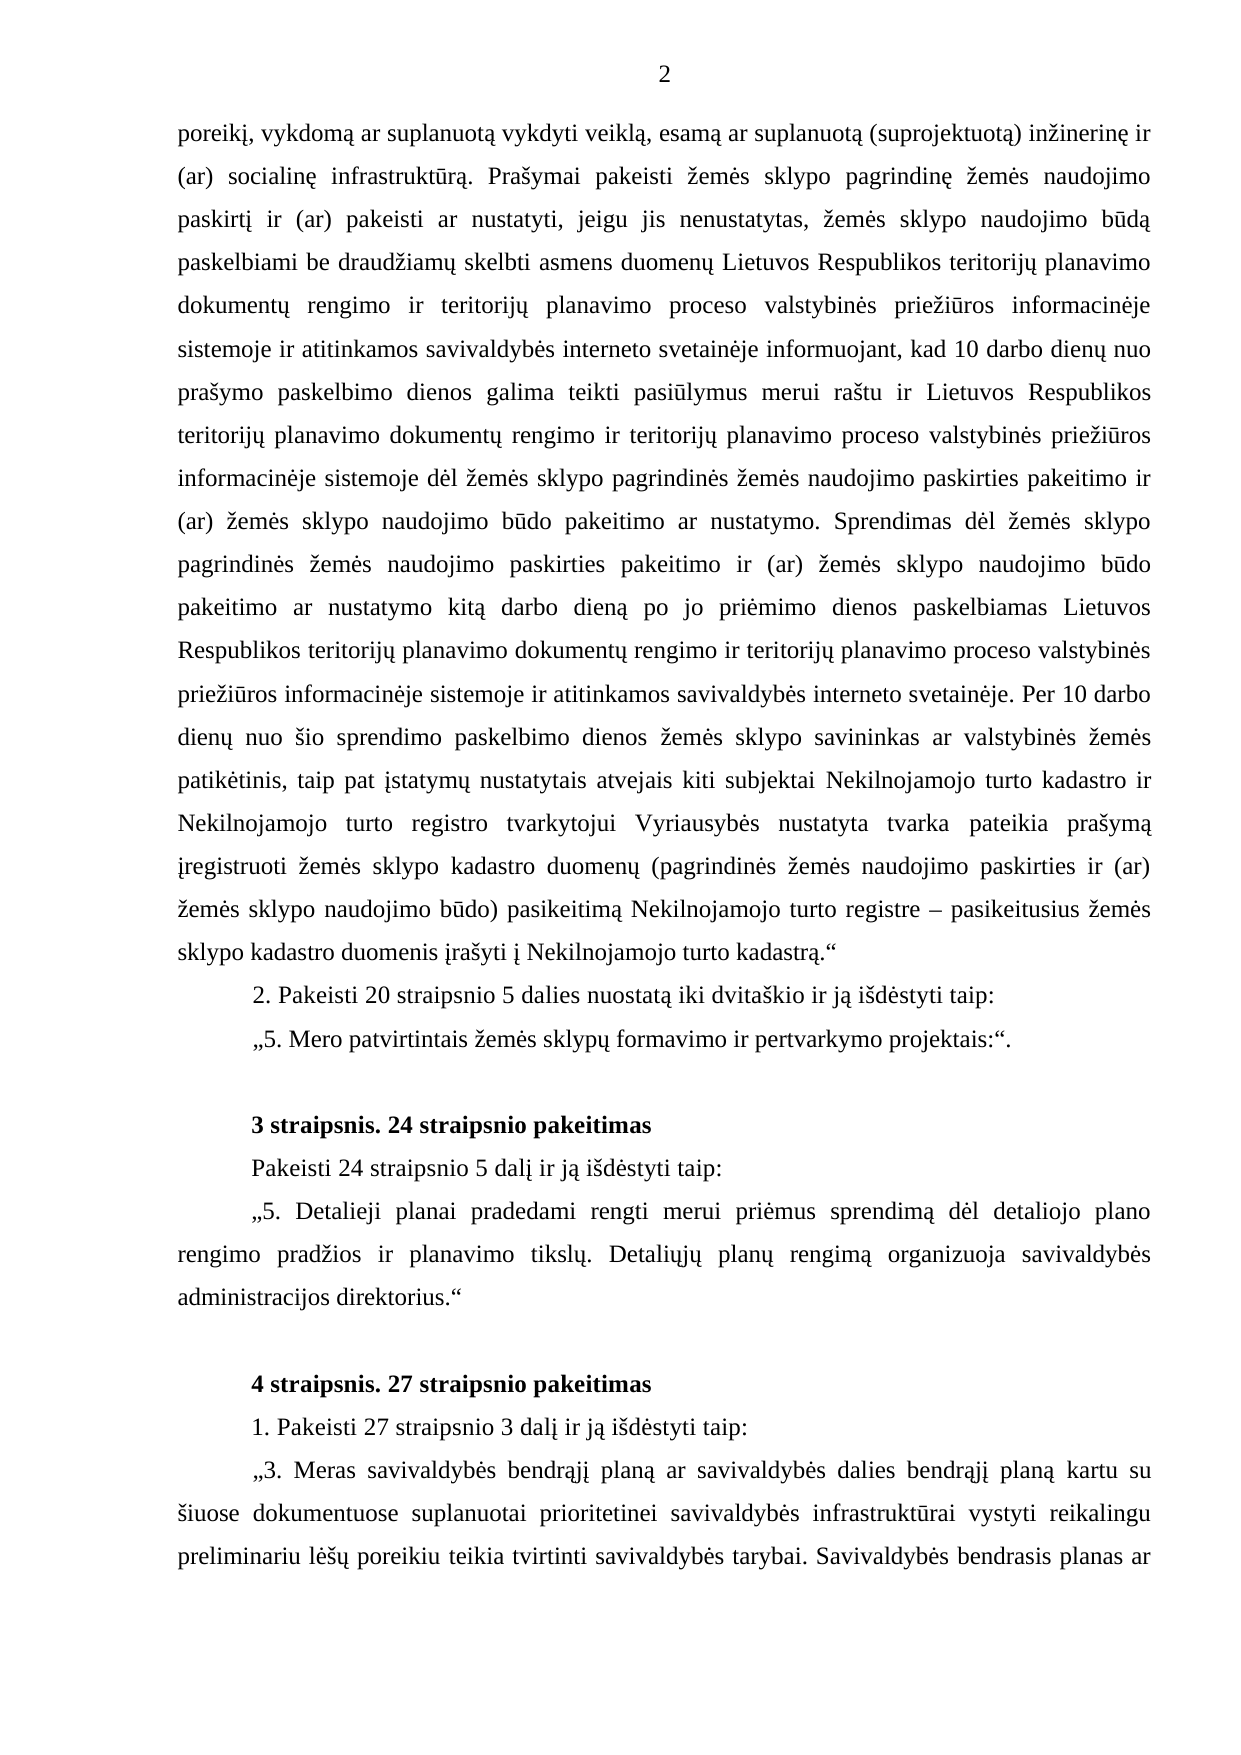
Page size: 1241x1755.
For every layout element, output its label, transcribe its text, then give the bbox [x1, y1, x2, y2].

text „5. Detalieji planai pradedami rengti merui priėmus sprendimą dėl detaliojo plano rengimo pradžios ir planavimo tikslų. Detaliųjų planų rengimą organizuoja savivaldybės administracijos direktorius.“ [177, 1196, 1152, 1311]
text Pakeisti 24 straipsnio 5 dalį ir ją išdėstyti taip: [177, 1153, 1152, 1182]
text 3 straipsnis. 24 straipsnio pakeitimas [177, 1110, 1152, 1139]
text 1. Pakeisti 27 straipsnio 3 dalį ir ją išdėstyti taip: [177, 1412, 1152, 1441]
text „3. Meras savivaldybės bendrąjį planą ar savivaldybės dalies bendrąjį planą kartu su šiuose dokumentuose suplanuotai prioritetinei savivaldybės infrastruktūrai vystyti reikalingu preliminariu lėšų poreikiu teikia tvirtinti savivaldybės tarybai. Savivaldybės bendrasis planas ar [177, 1455, 1152, 1570]
text poreikį, vykdomą ar suplanuotą vykdyti veiklą, esamą ar suplanuotą (suprojektuotą) inžinerinę ir (ar) socialinę infrastruktūrą. Prašymai pakeisti žemės sklypo pagrindinę žemės naudojimo paskirtį ir (ar) pakeisti ar nustatyti, jeigu jis nenustatytas, žemės sklypo naudojimo būdą paskelbiami be draudžiamų skelbti asmens duomenų Lietuvos Respublikos teritorijų planavimo dokumentų rengimo ir teritorijų planavimo proceso valstybinės priežiūros informacinėje sistemoje ir atitinkamos savivaldybės interneto svetainėje informuojant, kad 10 darbo dienų nuo prašymo paskelbimo dienos galima teikti pasiūlymus merui raštu ir Lietuvos Respublikos teritorijų planavimo dokumentų rengimo ir teritorijų planavimo proceso valstybinės priežiūros informacinėje sistemoje dėl žemės sklypo pagrindinės žemės naudojimo paskirties pakeitimo ir (ar) žemės sklypo naudojimo būdo pakeitimo ar nustatymo. Sprendimas dėl žemės sklypo pagrindinės žemės naudojimo paskirties pakeitimo ir (ar) žemės sklypo naudojimo būdo pakeitimo ar nustatymo kitą darbo dieną po jo priėmimo dienos paskelbiamas Lietuvos Respublikos teritorijų planavimo dokumentų rengimo ir teritorijų planavimo proceso valstybinės priežiūros informacinėje sistemoje ir atitinkamos savivaldybės interneto svetainėje. Per 10 darbo dienų nuo šio sprendimo paskelbimo dienos žemės sklypo savininkas ar valstybinės žemės patikėtinis, taip pat įstatymų nustatytais atvejais kiti subjektai Nekilnojamojo turto kadastro ir Nekilnojamojo turto registro tvarkytojui Vyriausybės nustatyta tvarka pateikia prašymą įregistruoti žemės sklypo kadastro duomenų (pagrindinės žemės naudojimo paskirties ir (ar) žemės sklypo naudojimo būdo) pasikeitimą Nekilnojamojo turto registre – pasikeitusius žemės sklypo kadastro duomenis įrašyti į Nekilnojamojo turto kadastrą.“ [177, 118, 1152, 966]
text 4 straipsnis. 27 straipsnio pakeitimas [177, 1369, 1152, 1397]
text „5. Mero patvirtintais žemės sklypų formavimo ir pertvarkymo projektais:“. [177, 1024, 1152, 1052]
text 2. Pakeisti 20 straipsnio 5 dalies nuostatą iki dvitaškio ir ją išdėstyti taip: [177, 981, 1152, 1009]
